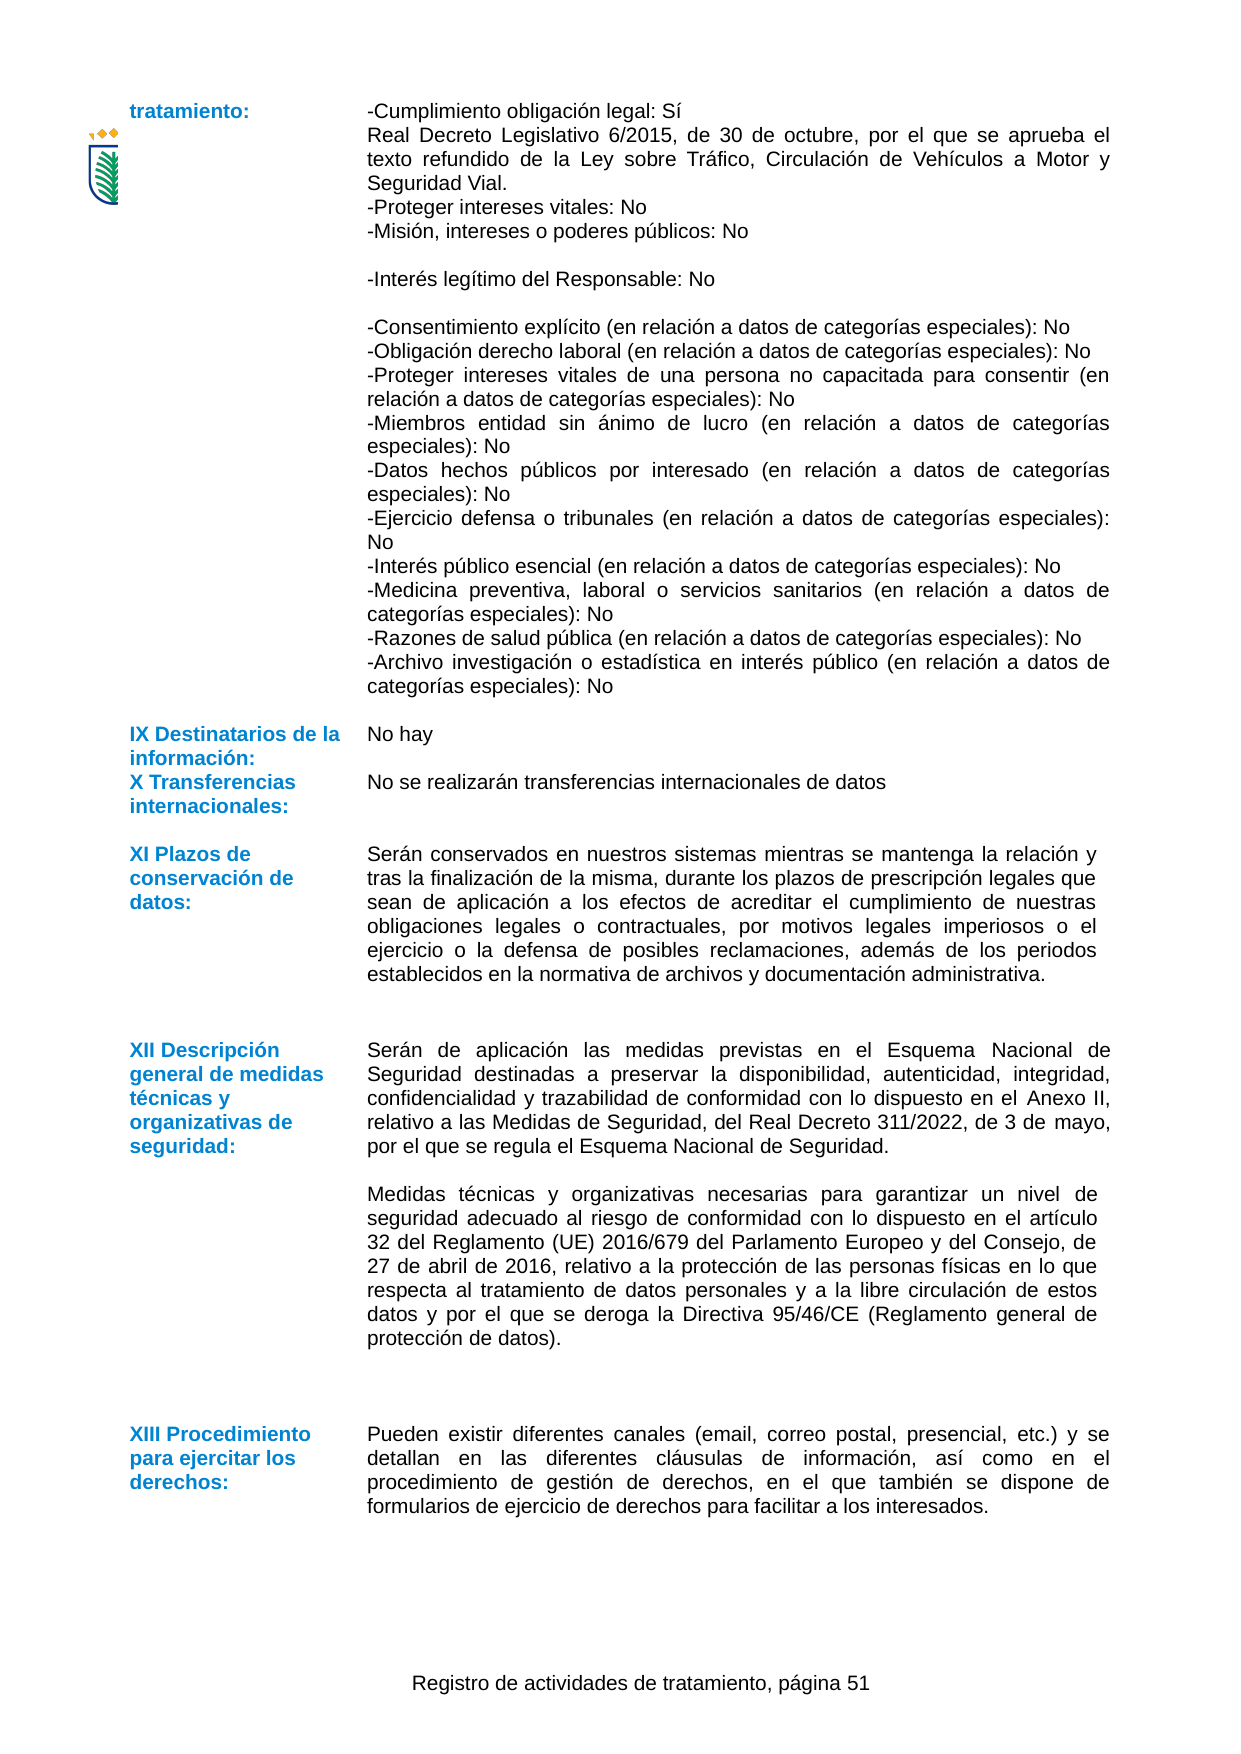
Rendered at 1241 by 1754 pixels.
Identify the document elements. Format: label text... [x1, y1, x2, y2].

table_cell No hay [356, 722, 1122, 770]
table_cell XII Descripción general de medidas técnicas y organizativas de seguridad: [118, 1038, 356, 1422]
table_cell No se realizarán transferencias internacionales de datos [356, 770, 1122, 842]
table_cell X Transferencias internacionales: [118, 770, 356, 842]
table_cell tratamiento: [118, 99, 356, 722]
table_cell Serán conservados en nuestros sistemas mientras se mantenga la relación y tras la finalización de la misma, durante los plazos de prescripción legales que sean de aplicación a los efectos de acreditar el cumplimiento de nuestras obligaciones legales o contractuales, por motivos legales imperiosos o el ejercicio o la defensa de posibles reclamaciones, además de los periodos establecidos en la normativa de archivos y documentación administrativa. [356, 842, 1122, 1038]
table_cell XIII Procedimiento para ejercitar los derechos: [118, 1422, 356, 1541]
table_cell Serán de aplicación las medidas previstas en el Esquema Nacional de Seguridad destinadas a preservar la disponibilidad, autenticidad, integridad, confidencialidad y trazabilidad de conformidad con lo dispuesto en el Anexo II, relativo a las Medidas de Seguridad, del Real Decreto 311/2022, de 3 de mayo, por el que se regula el Esquema Nacional de Seguridad. Medidas técnicas y organizativas necesarias para garantizar un nivel de seguridad adecuado al riesgo de conformidad con lo dispuesto en el artículo 32 del Reglamento (UE) 2016/679 del Parlamento Europeo y del Consejo, de 27 de abril de 2016, relativo a la protección de las personas físicas en lo que respecta al tratamiento de datos personales y a la libre circulación de estos datos y por el que se deroga la Directiva 95/46/CE (Reglamento general de protección de datos). [356, 1038, 1122, 1422]
table_cell IX Destinatarios de la información: [118, 722, 356, 770]
table_cell XI Plazos de conservación de datos: [118, 842, 356, 1038]
picture [88, 128, 118, 205]
table_cell Pueden existir diferentes canales (email, correo postal, presencial, etc.) y se detallan en las diferentes cláusulas de información, así como en el procedimiento de gestión de derechos, en el que también se dispone de formularios de ejercicio de derechos para facilitar a los interesados. [356, 1422, 1122, 1541]
table_cell -Cumplimiento obligación legal: Sí Real Decreto Legislativo 6/2015, de 30 de octubre, por el que se aprueba el texto refundido de la Ley sobre Tráfico, Circulación de Vehículos a Motor y Seguridad Vial. -Proteger intereses vitales: No -Misión, intereses o poderes públicos: No -Interés legítimo del Responsable: No -Consentimiento explícito (en relación a datos de categorías especiales): No -Obligación derecho laboral (en relación a datos de categorías especiales): No -Proteger intereses vitales de una persona no capacitada para consentir (en relación a datos de categorías especiales): No -Miembros entidad sin ánimo de lucro (en relación a datos de categorías especiales): No -Datos hechos públicos por interesado (en relación a datos de categorías especiales): No -Ejercicio defensa o tribunales (en relación a datos de categorías especiales): No -Interés público esencial (en relación a datos de categorías especiales): No -Medicina preventiva, laboral o servicios sanitarios (en relación a datos de categorías especiales): No -Razones de salud pública (en relación a datos de categorías especiales): No -Archivo investigación o estadística en interés público (en relación a datos de categorías especiales): No [356, 99, 1122, 722]
